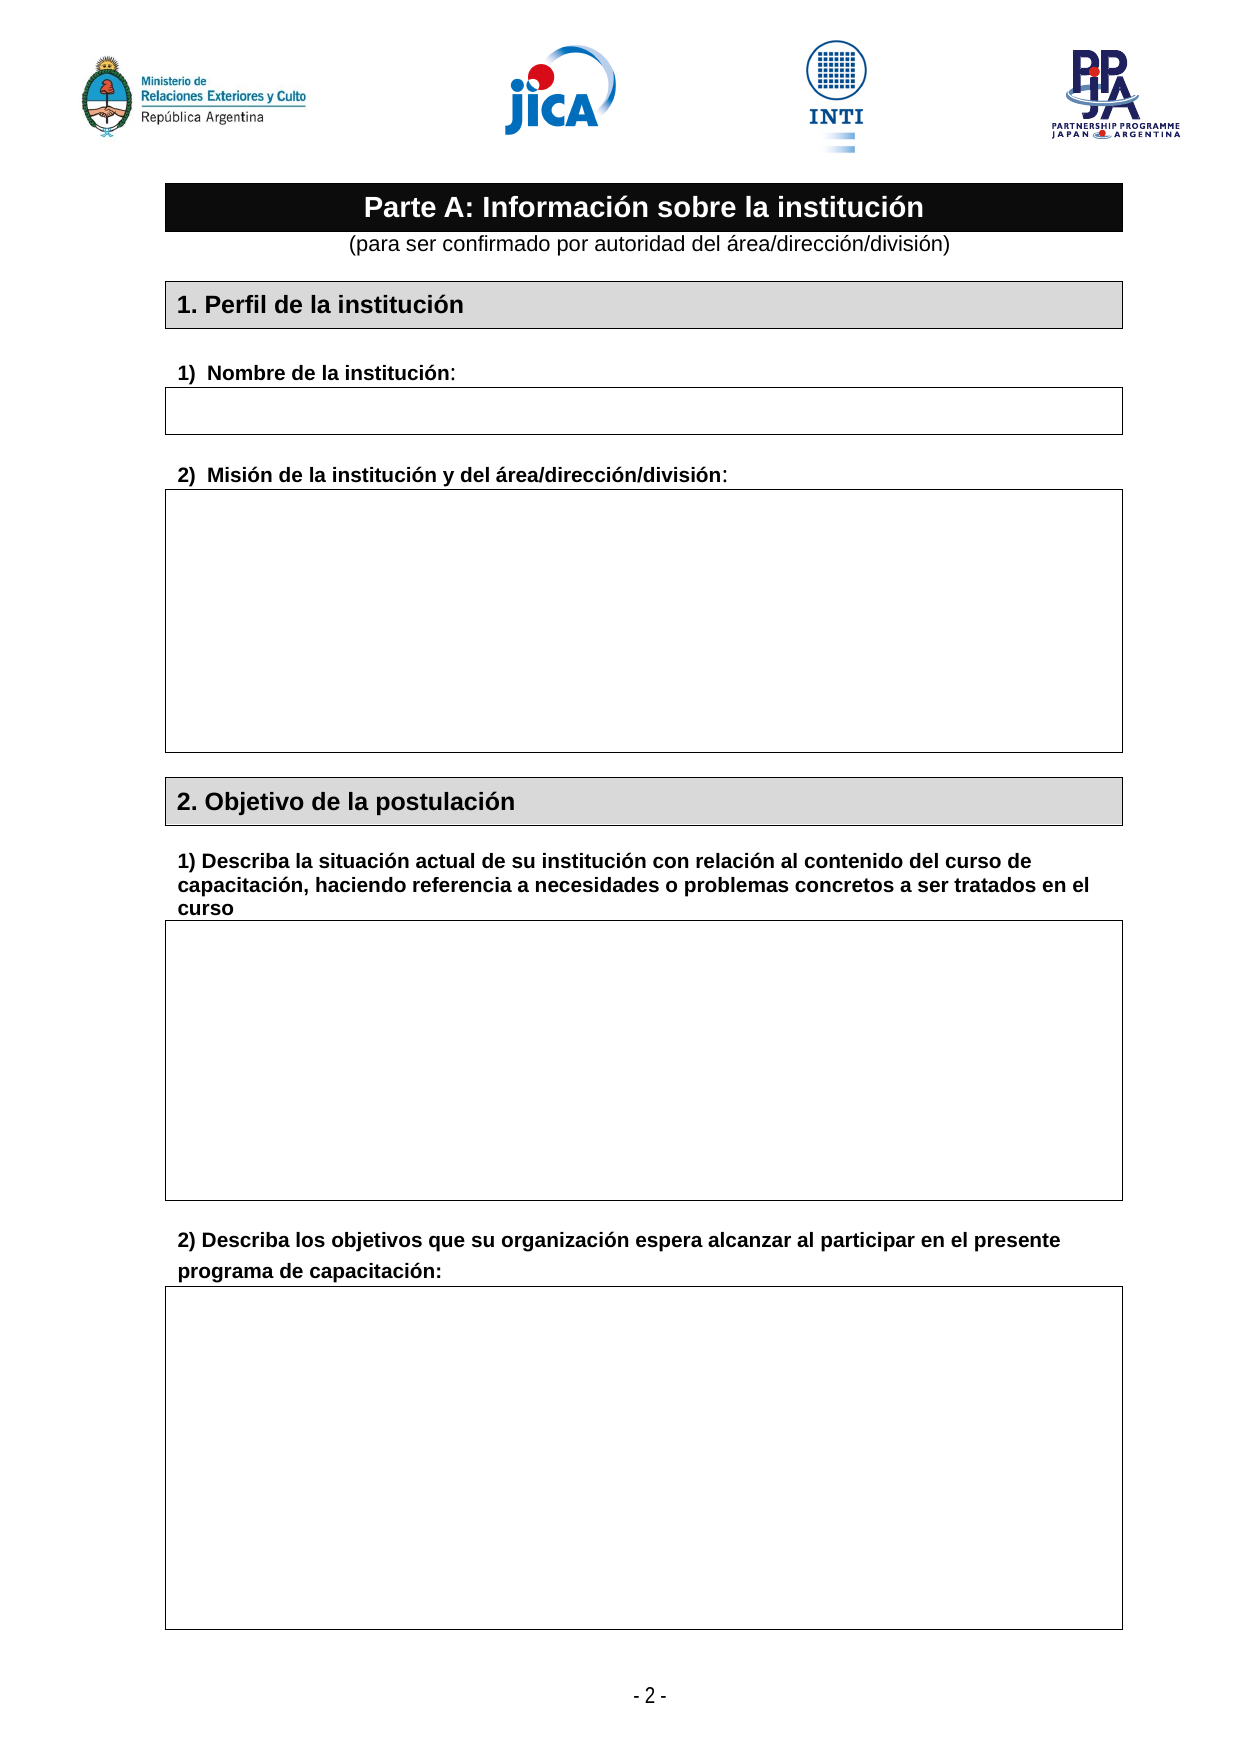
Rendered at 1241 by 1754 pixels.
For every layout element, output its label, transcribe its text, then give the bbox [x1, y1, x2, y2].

picture [74, 43, 317, 146]
table_header [166, 1287, 1122, 1629]
list Misión de la institución y del área/dirección/división: [177, 459, 1122, 489]
picture [800, 37, 872, 158]
list Nombre de la institución: [177, 357, 1122, 387]
table_header [166, 490, 1122, 752]
table_header Parte A: Información sobre la institución [166, 184, 1122, 231]
text (para ser confirmado por autoridad del área/dirección/división) [177, 232, 1122, 256]
picture [496, 37, 622, 141]
table_header 1. Perfil de la institución [166, 282, 1122, 328]
text 2) Describa los objetivos que su organización espera alcanzar al participar en el presente programa de capacitación: [177, 1225, 1122, 1286]
text 1) Describa la situación actual de su institución con relación al contenido del curso de capacitación, haciendo referencia a necesidades o problemas concretos a ser tratados en el curso [177, 850, 1122, 920]
table_header 2. Objetivo de la postulación [166, 778, 1122, 824]
table_header [166, 921, 1122, 1200]
table_header [166, 388, 1122, 434]
